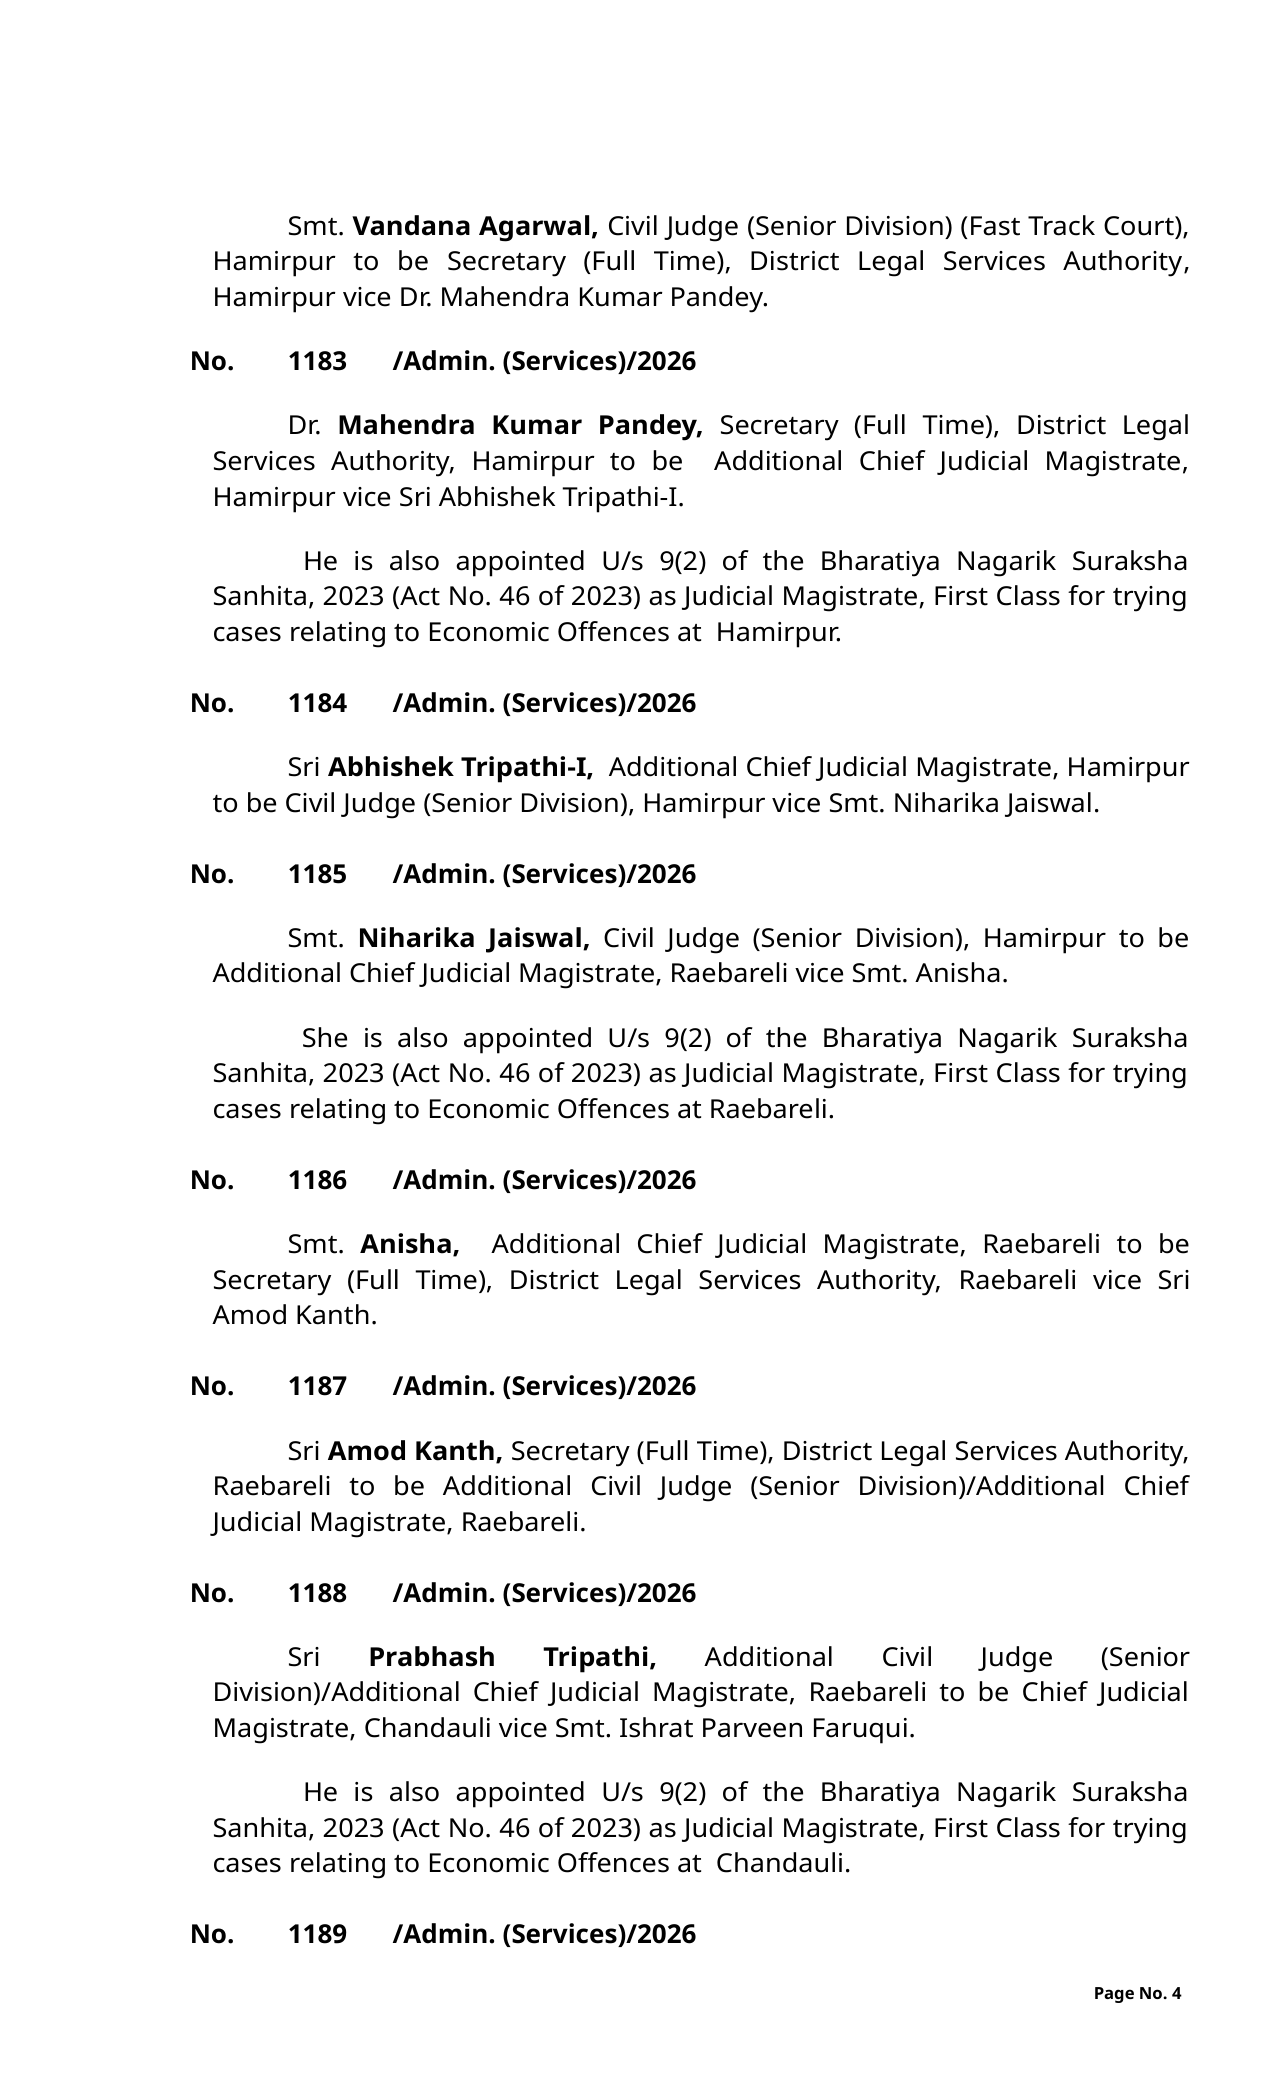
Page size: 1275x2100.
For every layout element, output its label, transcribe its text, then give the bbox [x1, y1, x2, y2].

table_header [276, 343, 381, 378]
table_header No. [178, 1368, 276, 1403]
table_header No. [178, 343, 276, 378]
table_header /Admin. (Services)/2026 [381, 343, 739, 378]
table_header [276, 1574, 381, 1610]
text Sri Prabhash Tripathi, Additional Civil Judge (Senior Division)/Additional Chief Judicial Magistrate, Raebareli to be Chief Judicial Magistrate, Chandauli vice Smt. Ishrat Parveen Faruqui. [212, 1638, 1191, 1745]
text He is also appointed U/s 9(2) of the Bharatiya Nagarik Suraksha Sanhita, 2023 (Act No. 46 of 2023) as Judicial Magistrate, First Class for trying cases relating to Economic Offences at Chandauli. [212, 1774, 1191, 1880]
text Sri Amod Kanth, Secretary (Full Time), District Legal Services Authority, Raebareli to be Additional Civil Judge (Senior Division)/Additional Chief Judicial Magistrate, Raebareli. [212, 1432, 1191, 1539]
text Dr. Mahendra Kumar Pandey, Secretary (Full Time), District Legal Services Authority, Hamirpur to be Additional Chief Judicial Magistrate, Hamirpur vice Sri Abhishek Tripathi-I. [212, 407, 1191, 514]
table_header /Admin. (Services)/2026 [381, 685, 739, 720]
table_header /Admin. (Services)/2026 [381, 855, 739, 891]
table_header /Admin. (Services)/2026 [381, 1161, 739, 1197]
text She is also appointed U/s 9(2) of the Bharatiya Nagarik Suraksha Sanhita, 2023 (Act No. 46 of 2023) as Judicial Magistrate, First Class for trying cases relating to Economic Offences at Raebareli. [212, 1019, 1191, 1126]
table_header [276, 855, 381, 891]
text Sri Abhishek Tripathi-I, Additional Chief Judicial Magistrate, Hamirpur to be Civil Judge (Senior Division), Hamirpur vice Smt. Niharika Jaiswal. [212, 749, 1191, 820]
table_header No. [178, 855, 276, 891]
table_header [276, 1916, 381, 1951]
text Smt. Niharika Jaiswal, Civil Judge (Senior Division), Hamirpur to be Additional Chief Judicial Magistrate, Raebareli vice Smt. Anisha. [212, 919, 1191, 991]
table_header [276, 1161, 381, 1197]
table_header /Admin. (Services)/2026 [381, 1574, 739, 1610]
table_header No. [178, 1574, 276, 1610]
text Smt. Vandana Agarwal, Civil Judge (Senior Division) (Fast Track Court), Hamirpur to be Secretary (Full Time), District Legal Services Authority, Hamirpur vice Dr. Mahendra Kumar Pandey. [212, 207, 1191, 314]
table_header No. [178, 685, 276, 720]
table_header No. [178, 1916, 276, 1951]
table_header [276, 1368, 381, 1403]
text He is also appointed U/s 9(2) of the Bharatiya Nagarik Suraksha Sanhita, 2023 (Act No. 46 of 2023) as Judicial Magistrate, First Class for trying cases relating to Economic Offences at Hamirpur. [212, 542, 1191, 649]
table_header /Admin. (Services)/2026 [381, 1368, 739, 1403]
table_header No. [178, 1161, 276, 1197]
text Smt. Anisha, Additional Chief Judicial Magistrate, Raebareli to be Secretary (Full Time), District Legal Services Authority, Raebareli vice Sri Amod Kanth. [212, 1226, 1191, 1332]
table_header /Admin. (Services)/2026 [381, 1916, 739, 1951]
table_header [276, 685, 381, 720]
